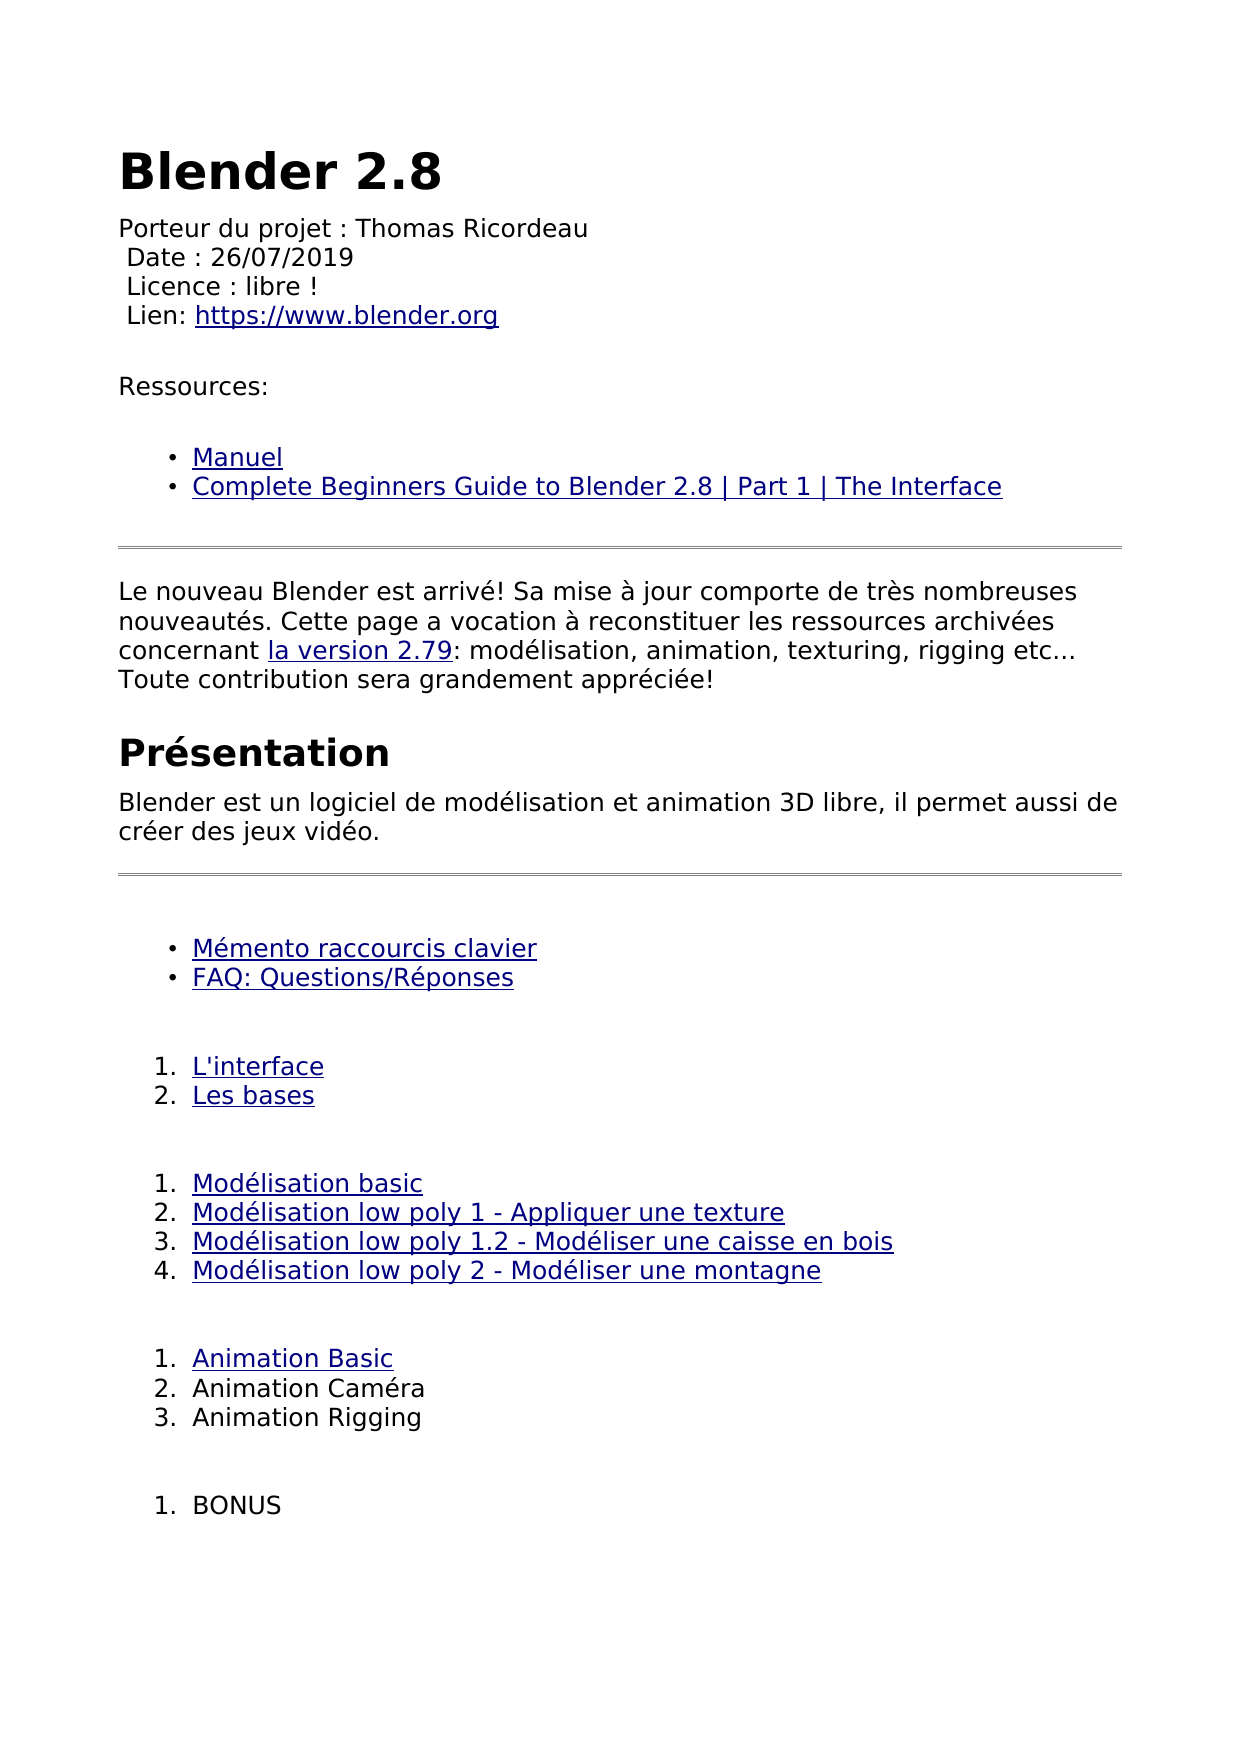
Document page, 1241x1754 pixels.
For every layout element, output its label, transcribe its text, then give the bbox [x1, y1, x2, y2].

list L'interface [177, 1052, 1122, 1081]
text Ressources: [118, 372, 1122, 401]
list Les bases [177, 1081, 1122, 1110]
list Manuel [177, 443, 1122, 472]
text Porteur du projet : Thomas Ricordeau Date : 26/07/2019 Licence : libre ! Lien: https://www.blender.org [118, 214, 1122, 360]
list Modélisation low poly 1 - Appliquer une texture [177, 1198, 1122, 1227]
list Modélisation basic [177, 1169, 1122, 1198]
list Mémento raccourcis clavier [177, 934, 1122, 964]
list Complete Beginners Guide to Blender 2.8 | Part 1 | The Interface [177, 472, 1122, 502]
list Animation Rigging [177, 1403, 1122, 1432]
list Animation Caméra [177, 1374, 1122, 1403]
list BONUS [177, 1491, 1122, 1520]
list Animation Basic [177, 1345, 1122, 1374]
list FAQ: Questions/Réponses [177, 964, 1122, 993]
text Le nouveau Blender est arrivé! Sa mise à jour comporte de très nombreuses nouveautés. Cette page a vocation à reconstituer les ressources archivées concernant la version 2.79: modélisation, animation, texturing, rigging etc... Toute contribution sera grandement appréciée! [118, 577, 1122, 694]
list Modélisation low poly 2 - Modéliser une montagne [177, 1257, 1122, 1286]
list Modélisation low poly 1.2 - Modéliser une caisse en bois [177, 1227, 1122, 1257]
text Blender est un logiciel de modélisation et animation 3D libre, il permet aussi de créer des jeux vidéo. [118, 788, 1122, 846]
subtitle Présentation [118, 732, 1122, 775]
subtitle Blender 2.8 [118, 143, 1122, 201]
